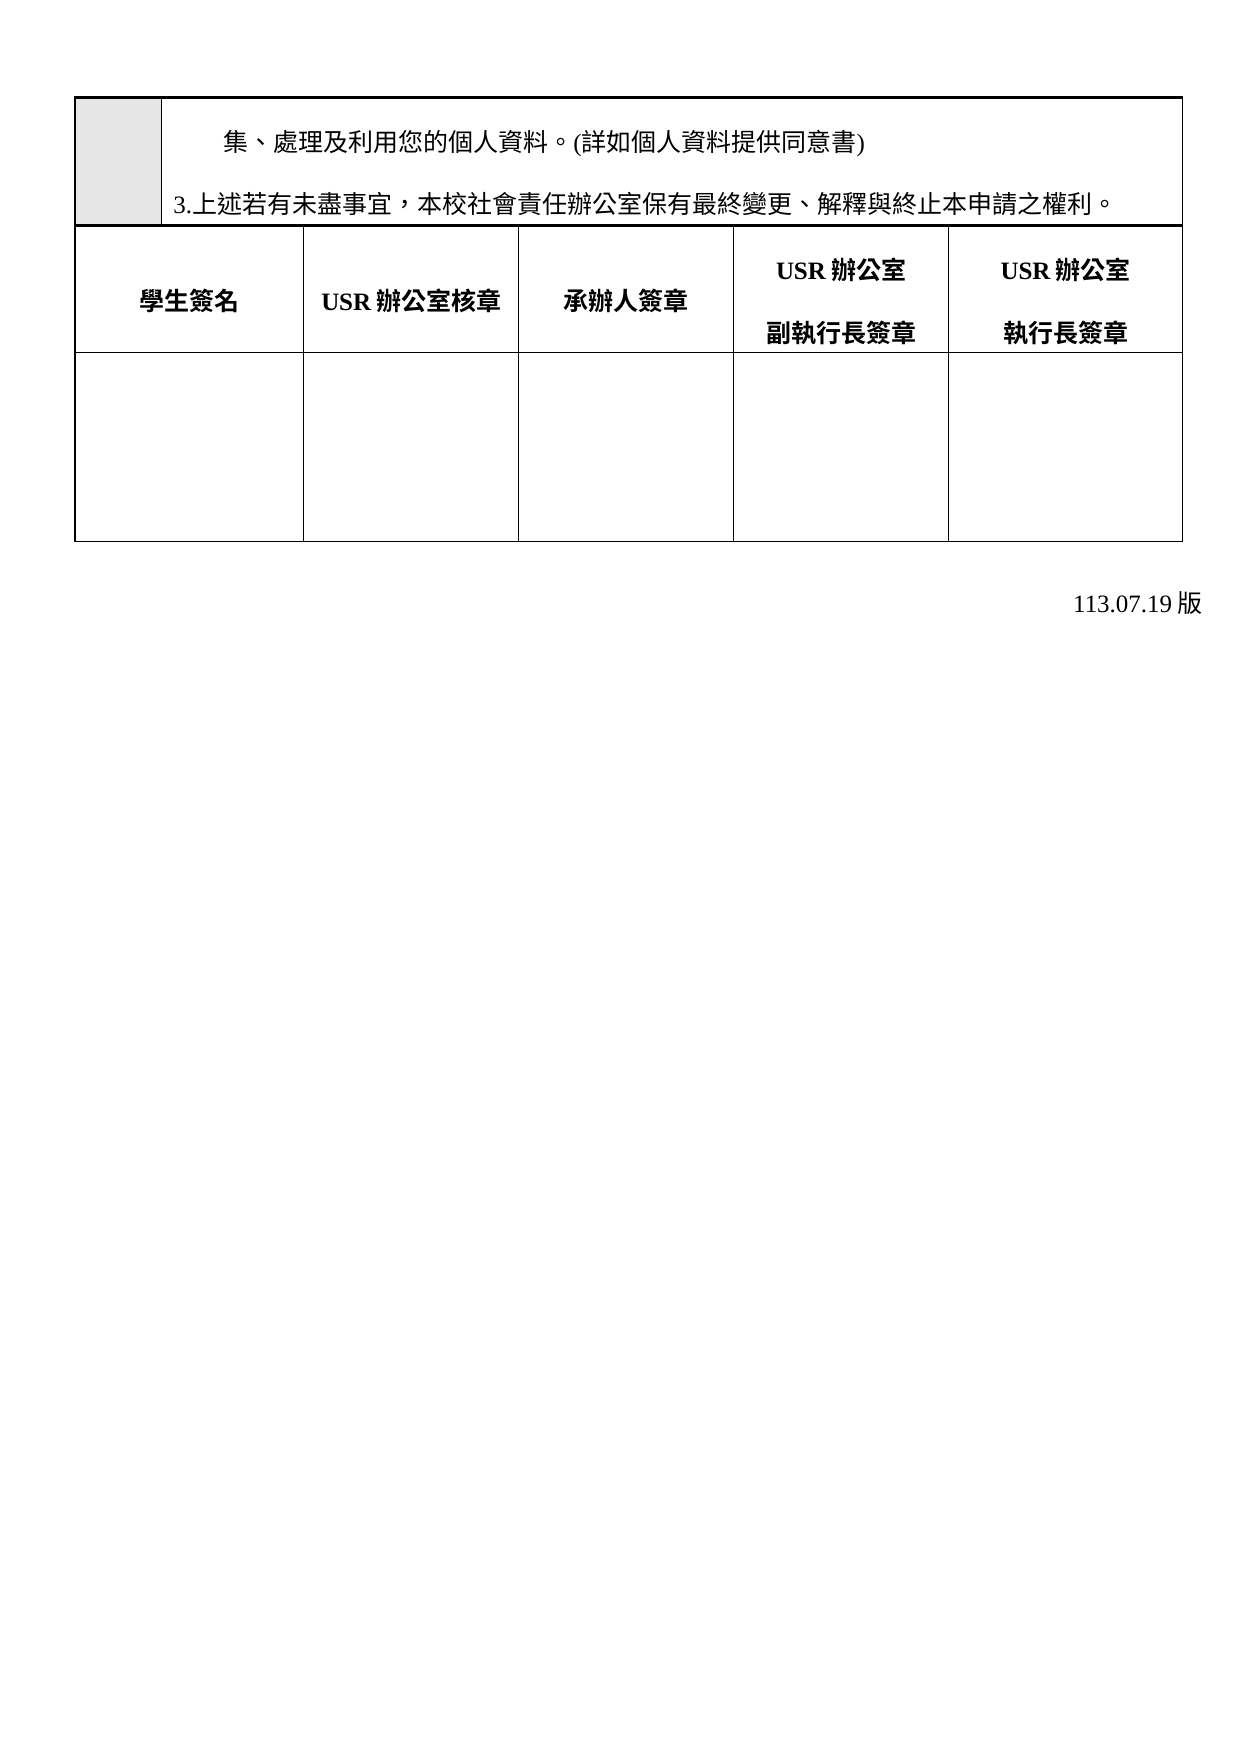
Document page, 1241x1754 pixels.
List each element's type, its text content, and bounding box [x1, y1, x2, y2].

table_cell 集、處理及利用您的個人資料。(詳如個人資料提供同意書) 上述若有未盡事宜，本校社會責任辦公室保有最終變更、解釋與終止本申請之權利。 [162, 99, 1182, 224]
table_cell USR辦公室 執行長簽章 [949, 227, 1182, 352]
table_cell 學生簽名 [76, 227, 303, 352]
table_cell [304, 353, 518, 541]
text 113.07.19版 [1073, 583, 1208, 619]
table_cell [76, 99, 161, 224]
table_cell USR辦公室 副執行長簽章 [734, 227, 948, 352]
table_cell [734, 353, 948, 541]
table_cell [76, 353, 303, 541]
table_cell [519, 353, 733, 541]
table_cell [949, 353, 1182, 541]
table_cell USR辦公室核章 [304, 227, 518, 352]
table_cell 承辦人簽章 [519, 227, 733, 352]
